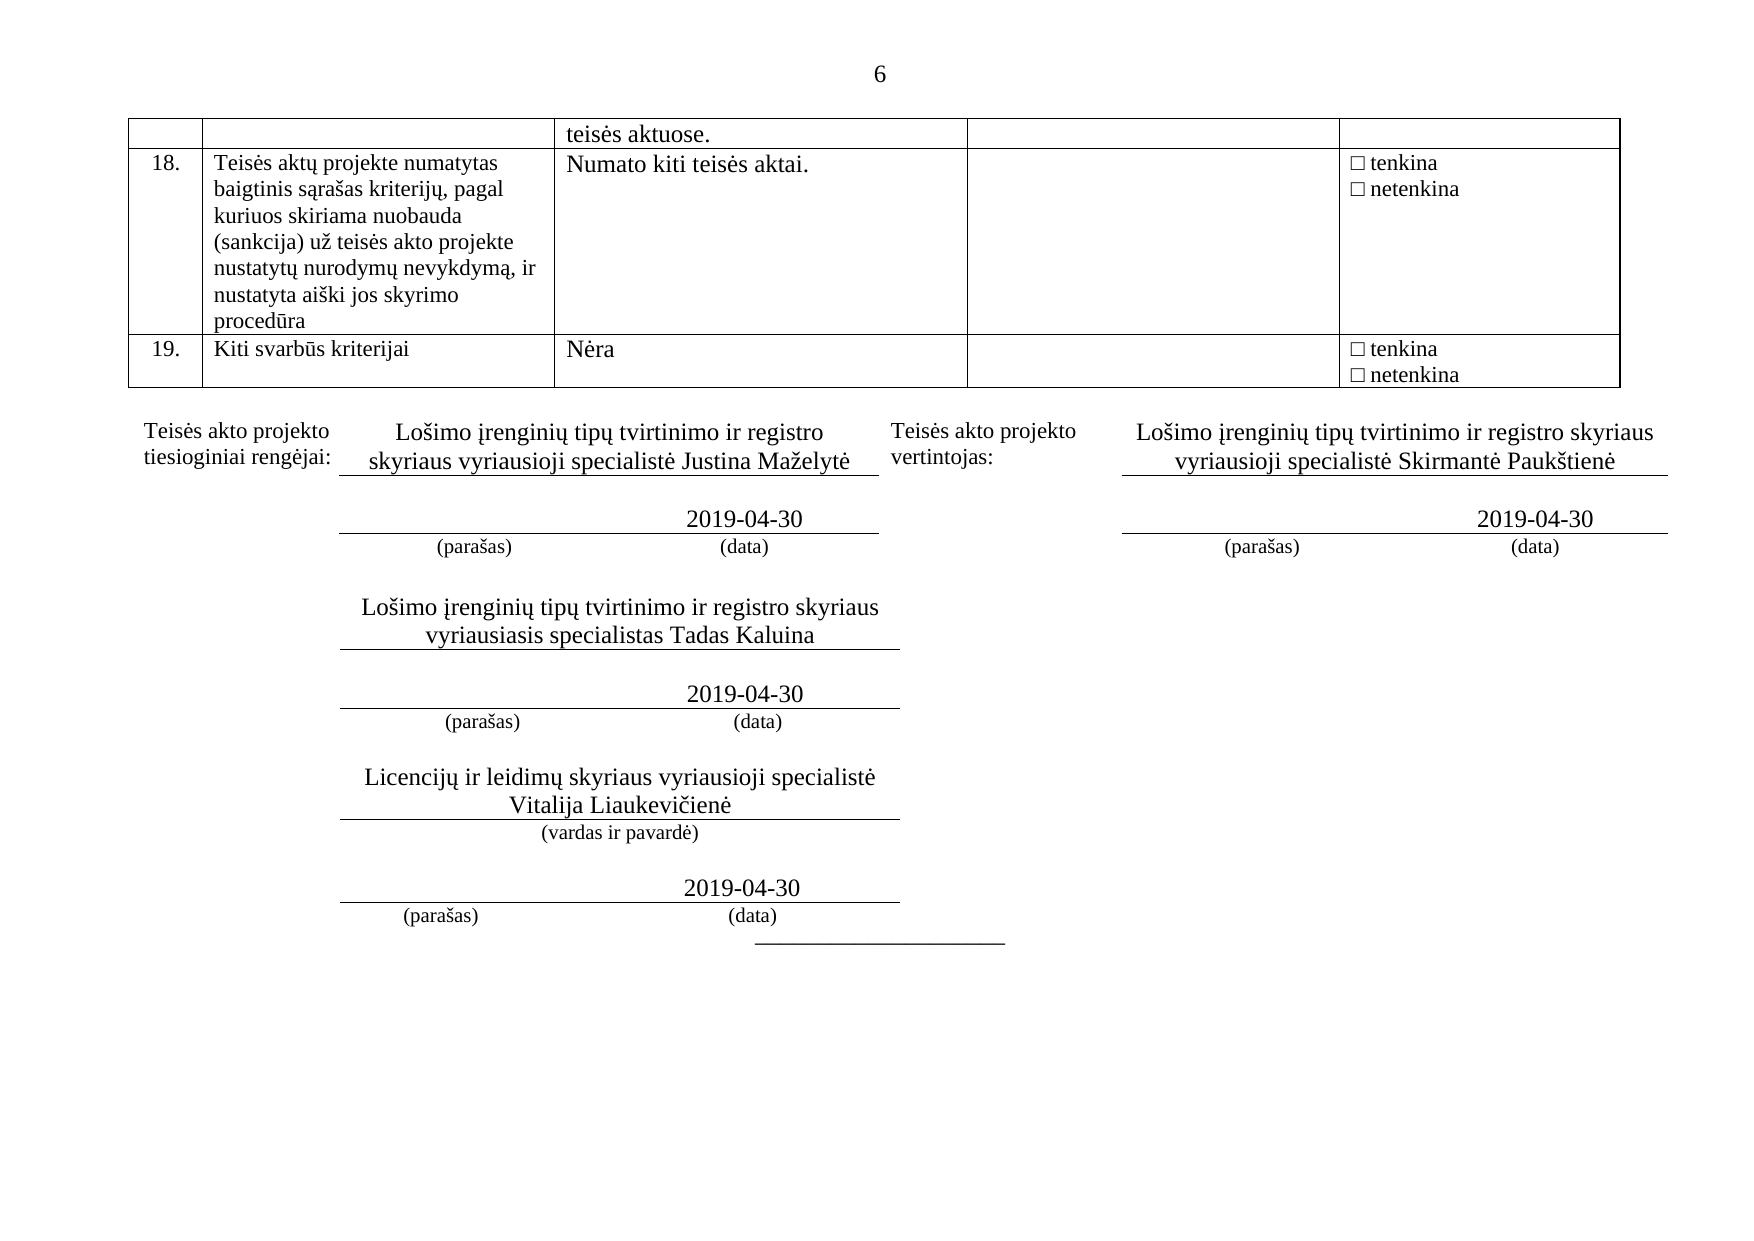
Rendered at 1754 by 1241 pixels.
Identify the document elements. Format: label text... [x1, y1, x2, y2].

table_cell (data) [1402, 534, 1668, 563]
table_cell (parašas) (data) [340, 709, 900, 733]
table_cell [1621, 148, 1754, 333]
table_header Lošimo įrenginių tipų tvirtinimo ir registro skyriaus vyriausioji specialistė Skirmantė Paukštienė [1122, 417, 1668, 474]
table_cell [340, 844, 900, 873]
table_cell [968, 119, 1339, 148]
table_cell [1340, 119, 1619, 148]
table_cell Teisės aktų projekte numatytas baigtinis sąrašas kriterijų, pagal kuriuos skiriama nuobauda (sankcija) už teisės akto projekte nustatytų nurodymų nevykdymą, ir nustatyta aiški jos skyrimo procedūra [203, 149, 554, 333]
table_cell [1621, 334, 1754, 387]
table_cell [1122, 476, 1668, 504]
table_cell 19. [129, 335, 202, 387]
table_cell [968, 335, 1339, 387]
table_cell [879, 504, 1122, 533]
table_cell 18. [129, 149, 202, 333]
table_cell [339, 504, 609, 533]
table_cell [203, 119, 554, 148]
table_header Licencijų ir leidimų skyriaus vyriausioji specialistė Vitalija Liaukevičienė [340, 762, 900, 819]
table_cell [1621, 118, 1754, 148]
table_cell Kiti svarbūs kriterijai [203, 335, 554, 387]
table_cell (parašas) (data) [340, 903, 900, 927]
table_cell [879, 533, 1122, 563]
table_cell [129, 119, 202, 148]
table_cell [133, 533, 339, 563]
table_cell [339, 476, 879, 504]
table_cell 2019-04-30 [609, 504, 879, 533]
table_header Lošimo įrenginių tipų tvirtinimo ir registro skyriaus vyriausioji specialistė Justina Maželytė [339, 417, 879, 474]
table_cell [340, 650, 900, 679]
table_cell 2019-04-30 [1402, 504, 1668, 533]
table_cell [133, 475, 339, 504]
table_cell 2019-04-30 [340, 679, 900, 708]
table_cell [129, 388, 202, 417]
table_header Teisės akto projekto tiesioginiai rengėjai: [133, 417, 339, 474]
table_cell teisės aktuose. [555, 119, 967, 148]
table_cell (parašas) [1122, 534, 1402, 563]
text –––––––––––––––––––– [118, 927, 1642, 956]
table_cell [968, 149, 1339, 333]
table_cell □ tenkina □ netenkina [1340, 335, 1619, 387]
table_cell [203, 388, 339, 417]
table_cell Numato kiti teisės aktai. [555, 149, 967, 333]
table_cell (data) [609, 534, 879, 563]
table_cell 2019-04-30 [340, 873, 900, 902]
table_cell [1122, 504, 1402, 533]
table_header Teisės akto projekto vertintojas: [879, 417, 1122, 474]
table_cell [133, 504, 339, 533]
table_cell (vardas ir pavardė) [340, 820, 900, 844]
table_cell [879, 475, 1122, 504]
table_cell [339, 387, 1754, 417]
table_cell Nėra [555, 335, 967, 387]
table_cell □ tenkina □ netenkina [1340, 149, 1619, 333]
table_header Lošimo įrenginių tipų tvirtinimo ir registro skyriaus vyriausiasis specialistas Tadas Kaluina [340, 592, 900, 649]
table_cell (parašas) [339, 534, 609, 563]
